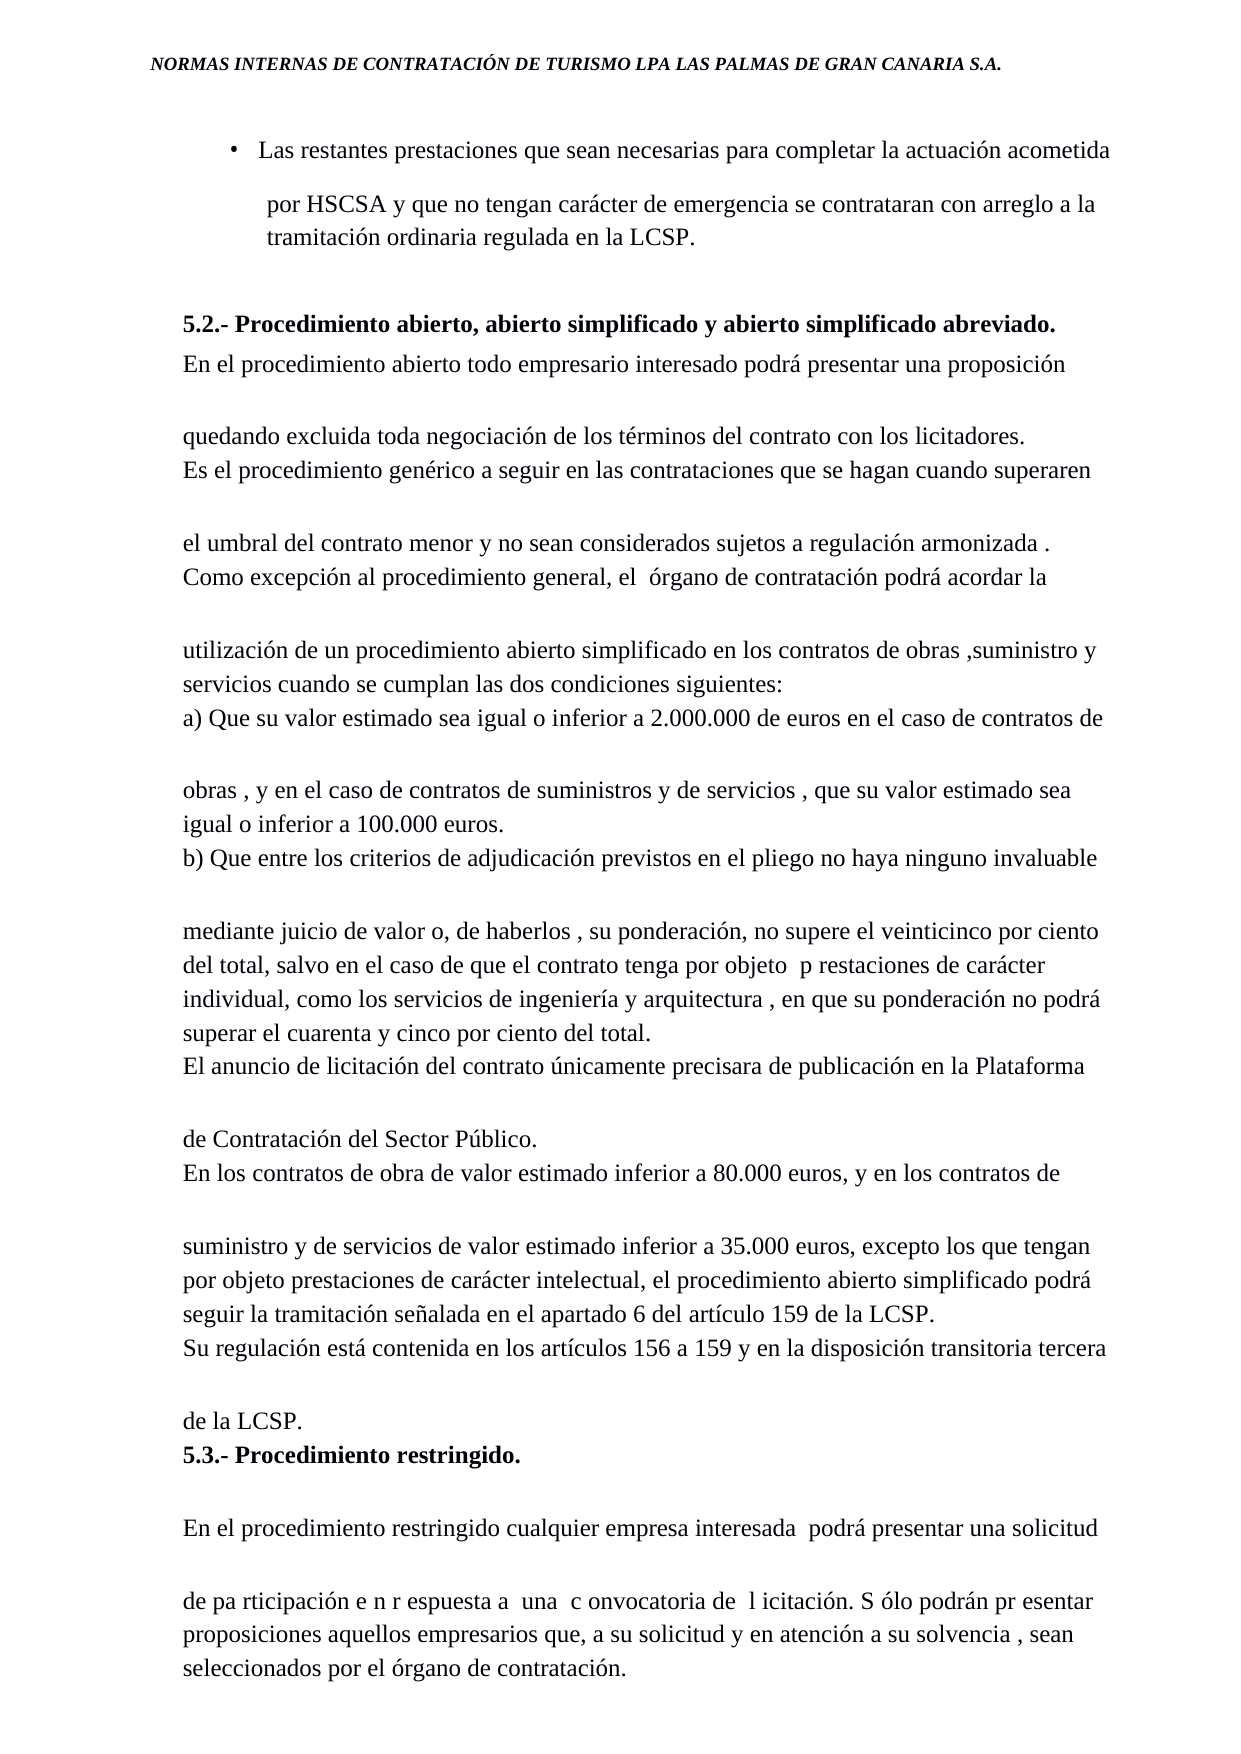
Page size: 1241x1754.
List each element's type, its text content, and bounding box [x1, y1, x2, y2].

text de Contratación del Sector Público. [118, 1124, 1135, 1153]
text utilización de un procedimiento abierto simplificado en los contratos de obras ,suministro y [118, 635, 1135, 664]
text 5.3.- Procedimiento restringido. [118, 1440, 1135, 1468]
text Como excepción al procedimiento general, el órgano de contratación podrá acordar la [118, 562, 1135, 591]
text obras , y en el caso de contratos de suministros y de servicios , que su valor estimado sea [118, 775, 1135, 804]
text a) Que su valor estimado sea igual o inferior a 2.000.000 de euros en el caso de contratos de [118, 703, 1135, 731]
text individual, como los servicios de ingeniería y arquitectura , en que su ponderación no podrá [118, 984, 1135, 1012]
text superar el cuarenta y cinco por ciento del total. [118, 1018, 1135, 1046]
text por objeto prestaciones de carácter intelectual, el procedimiento abierto simplificado podrá [118, 1265, 1135, 1294]
text mediante juicio de valor o, de haberlos , su ponderación, no supere el veinticinco por ciento [118, 916, 1135, 945]
text Es el procedimiento genérico a seguir en las contrataciones que se hagan cuando superaren [118, 455, 1135, 484]
text 5.2.- Procedimiento abierto, abierto simplificado y abierto simplificado abreviado. [118, 309, 1135, 338]
text El anuncio de licitación del contrato únicamente precisara de publicación en la Plataforma [118, 1051, 1135, 1080]
text seguir la tramitación señalada en el apartado 6 del artículo 159 de la LCSP. [118, 1299, 1135, 1328]
text Su regulación está contenida en los artículos 156 a 159 y en la disposición transitoria tercera [118, 1333, 1135, 1362]
text En los contratos de obra de valor estimado inferior a 80.000 euros, y en los contratos de [118, 1158, 1135, 1187]
text En el procedimiento abierto todo empresario interesado podrá presentar una proposición [118, 349, 1135, 378]
text suministro y de servicios de valor estimado inferior a 35.000 euros, excepto los que tengan [118, 1231, 1135, 1260]
text seleccionados por el órgano de contratación. [118, 1653, 1135, 1682]
text el umbral del contrato menor y no sean considerados sujetos a regulación armonizada . [118, 528, 1135, 557]
text de la LCSP. [118, 1406, 1135, 1435]
text NORMAS INTERNAS DE CONTRATACIÓN DE TURISMO LPA LAS PALMAS DE GRAN CANARIA S.A. [150, 53, 1135, 74]
text tramitación ordinaria regulada en la LCSP. [267, 222, 1135, 250]
text del total, salvo en el caso de que el contrato tenga por objeto p restaciones de carácter [118, 950, 1135, 979]
text igual o inferior a 100.000 euros. [118, 809, 1135, 838]
text b) Que entre los criterios de adjudicación previstos en el pliego no haya ninguno invaluable [118, 843, 1135, 872]
text por HSCSA y que no tengan carácter de emergencia se contrataran con arreglo a la [267, 189, 1135, 218]
text En el procedimiento restringido cualquier empresa interesada podrá presentar una solicitud [118, 1513, 1135, 1542]
text servicios cuando se cumplan las dos condiciones siguientes: [118, 669, 1135, 698]
text proposiciones aquellos empresarios que, a su solicitud y en atención a su solvencia , sean [118, 1619, 1135, 1648]
text quedando excluida toda negociación de los términos del contrato con los licitadores. [118, 421, 1135, 450]
text • Las restantes prestaciones que sean necesarias para completar la actuación acometida [229, 121, 1135, 173]
text de pa rticipación e n r espuesta a una c onvocatoria de l icitación. S ólo podrán pr esentar [118, 1586, 1135, 1615]
